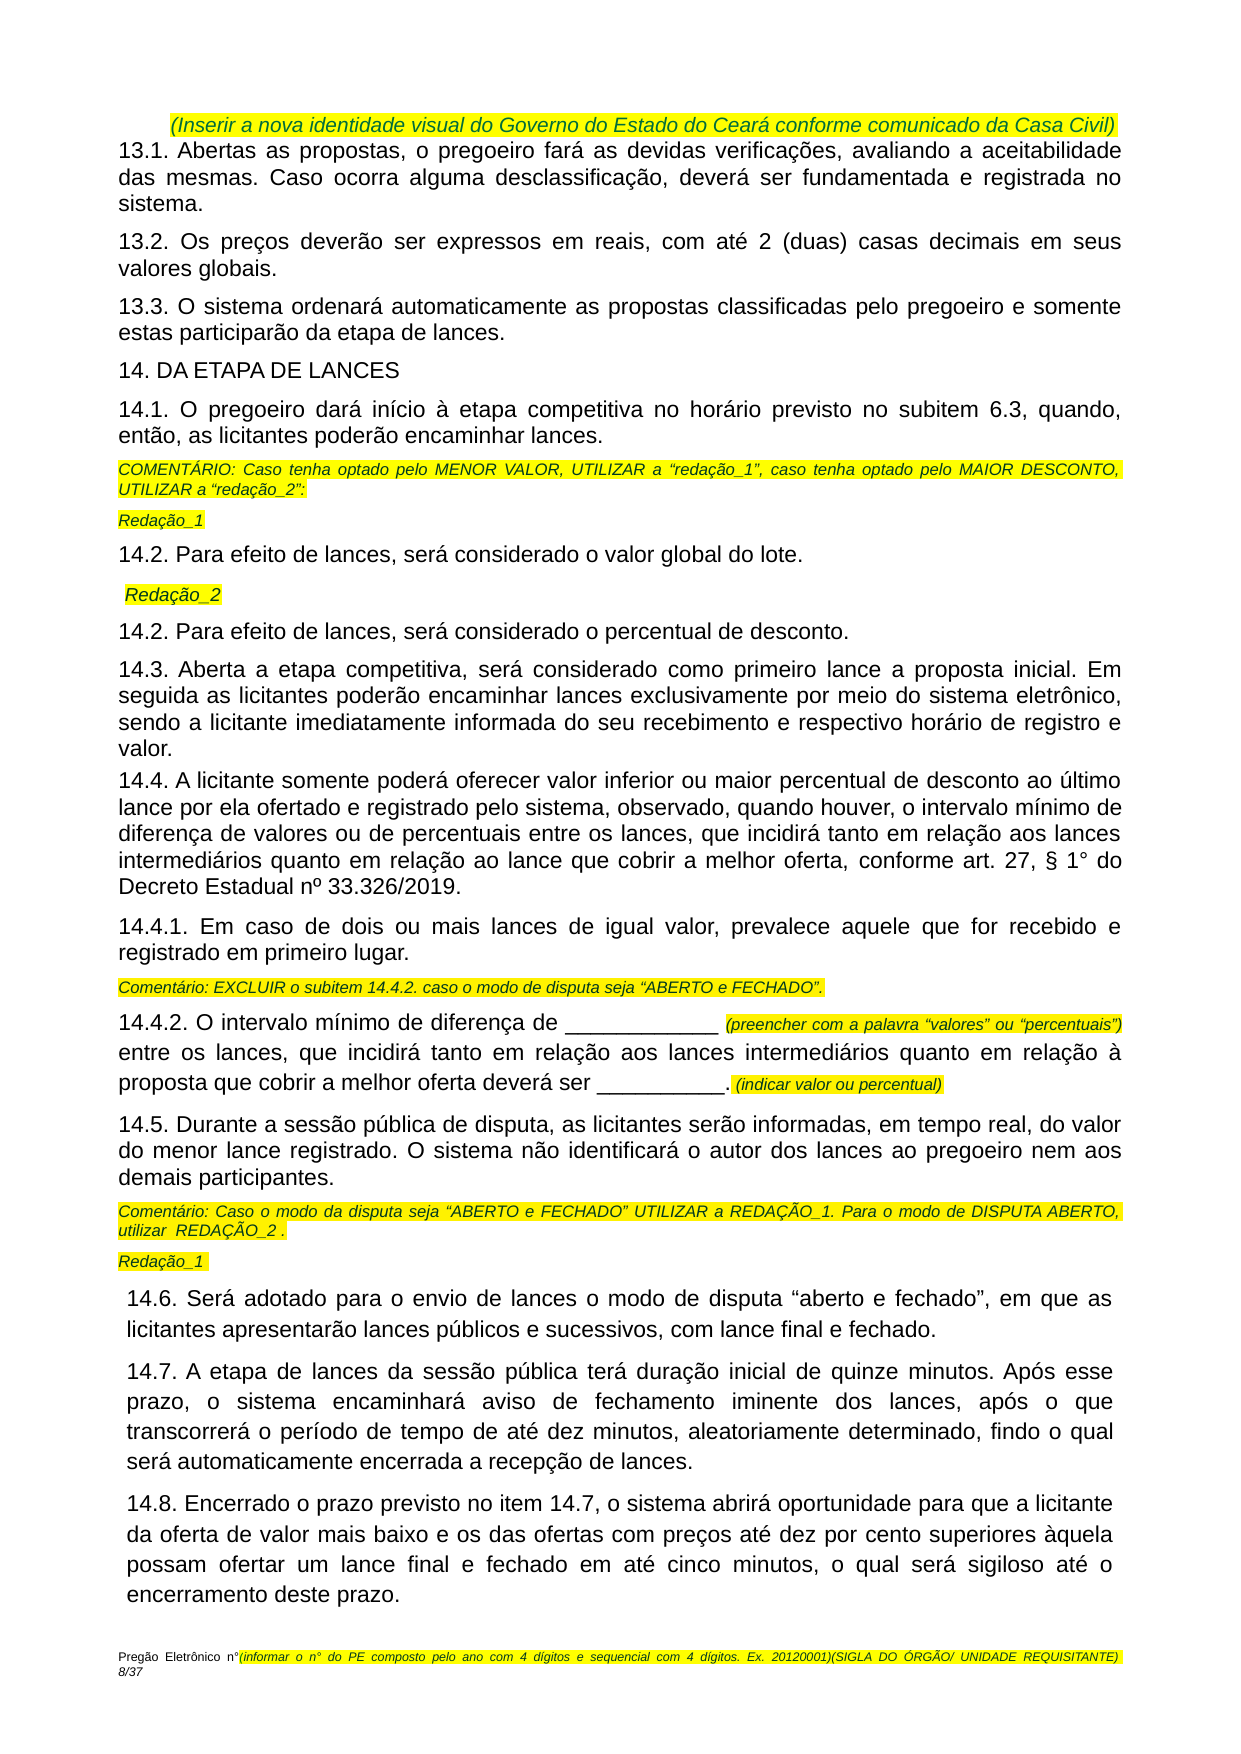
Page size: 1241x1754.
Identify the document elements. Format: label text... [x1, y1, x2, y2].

text 14.2. Para efeito de lances, será considerado o valor global do lote. [118, 541, 1123, 568]
text 14.5. Durante a sessão pública de disputa, as licitantes serão informadas, em tempo real, do valor do menor lance registrado. O sistema não identificará o autor dos lances ao pregoeiro nem aos demais participantes. [118, 1111, 1123, 1190]
text 13.3. O sistema ordenará automaticamente as propostas classificadas pelo pregoeiro e somente estas participarão da etapa de lances. [118, 293, 1123, 346]
text 14.3. Aberta a etapa competitiva, será considerado como primeiro lance a proposta inicial. Em seguida as licitantes poderão encaminhar lances exclusivamente por meio do sistema eletrônico, sendo a licitante imediatamente informada do seu recebimento e respectivo horário de registro e valor. [118, 656, 1123, 762]
text 14.1. O pregoeiro dará início à etapa competitiva no horário previsto no subitem 6.3, quando, então, as licitantes poderão encaminhar lances. [118, 396, 1123, 448]
text 14.4. A licitante somente poderá oferecer valor inferior ou maior percentual de desconto ao último lance por ela ofertado e registrado pelo sistema, observado, quando houver, o intervalo mínimo de diferença de valores ou de percentuais entre os lances, que incidirá tanto em relação aos lances intermediários quanto em relação ao lance que cobrir a melhor oferta, conforme art. 27, § 1° do Decreto Estadual nº 33.326/2019. [118, 767, 1123, 899]
list 14.4.2. O intervalo mínimo de diferença de ____________ (preencher com a palavra “valores” ou “percentuais”) entre os lances, que incidirá tanto em relação aos lances intermediários quanto em relação à proposta que cobrir a melhor oferta deverá ser __________. (indicar valor ou percentual) [118, 1008, 1123, 1095]
text 14.7. A etapa de lances da sessão pública terá duração inicial de quinze minutos. Após esse prazo, o sistema encaminhará aviso de fechamento iminente dos lances, após o que transcorrerá o período de tempo de até dez minutos, aleatoriamente determinado, findo o qual será automaticamente encerrada a recepção de lances. [118, 1356, 1123, 1474]
text Comentário: Caso o modo da disputa seja “ABERTO e FECHADO” UTILIZAR a REDAÇÃO_1. Para o modo de DISPUTA ABERTO, utilizar REDAÇÃO_2 . [118, 1202, 1123, 1240]
text 13.1. Abertas as propostas, o pregoeiro fará as devidas verificações, avaliando a aceitabilidade das mesmas. Caso ocorra alguma desclassificação, deverá ser fundamentada e registrada no sistema. [118, 137, 1123, 216]
text Comentário: EXCLUIR o subitem 14.4.2. caso o modo de disputa seja “ABERTO e FECHADO”. [118, 977, 1123, 997]
text 14.4.1. Em caso de dois ou mais lances de igual valor, prevalece aquele que for recebido e registrado em primeiro lugar. [118, 913, 1123, 966]
text 14.8. Encerrado o prazo previsto no item 14.7, o sistema abrirá oportunidade para que a licitante da oferta de valor mais baixo e os das ofertas com preços até dez por cento superiores àquela possam ofertar um lance final e fechado em até cinco minutos, o qual será sigiloso até o encerramento deste prazo. [118, 1488, 1123, 1609]
text Redação_2 [118, 580, 1123, 606]
text Redação_1 [118, 1252, 1123, 1271]
text 14.2. Para efeito de lances, será considerado o percentual de desconto. [118, 618, 1123, 644]
text 14. DA ETAPA DE LANCES [118, 357, 1123, 384]
text Redação_1 [118, 510, 1123, 529]
text 14.6. Será adotado para o envio de lances o modo de disputa “aberto e fechado”, em que as licitantes apresentarão lances públicos e sucessivos, com lance final e fechado. [118, 1283, 1123, 1342]
text 13.2. Os preços deverão ser expressos em reais, com até 2 (duas) casas decimais em seus valores globais. [118, 228, 1123, 281]
text COMENTÁRIO: Caso tenha optado pelo MENOR VALOR, UTILIZAR a “redação_1”, caso tenha optado pelo MAIOR DESCONTO, UTILIZAR a “redação_2”: [118, 460, 1123, 498]
